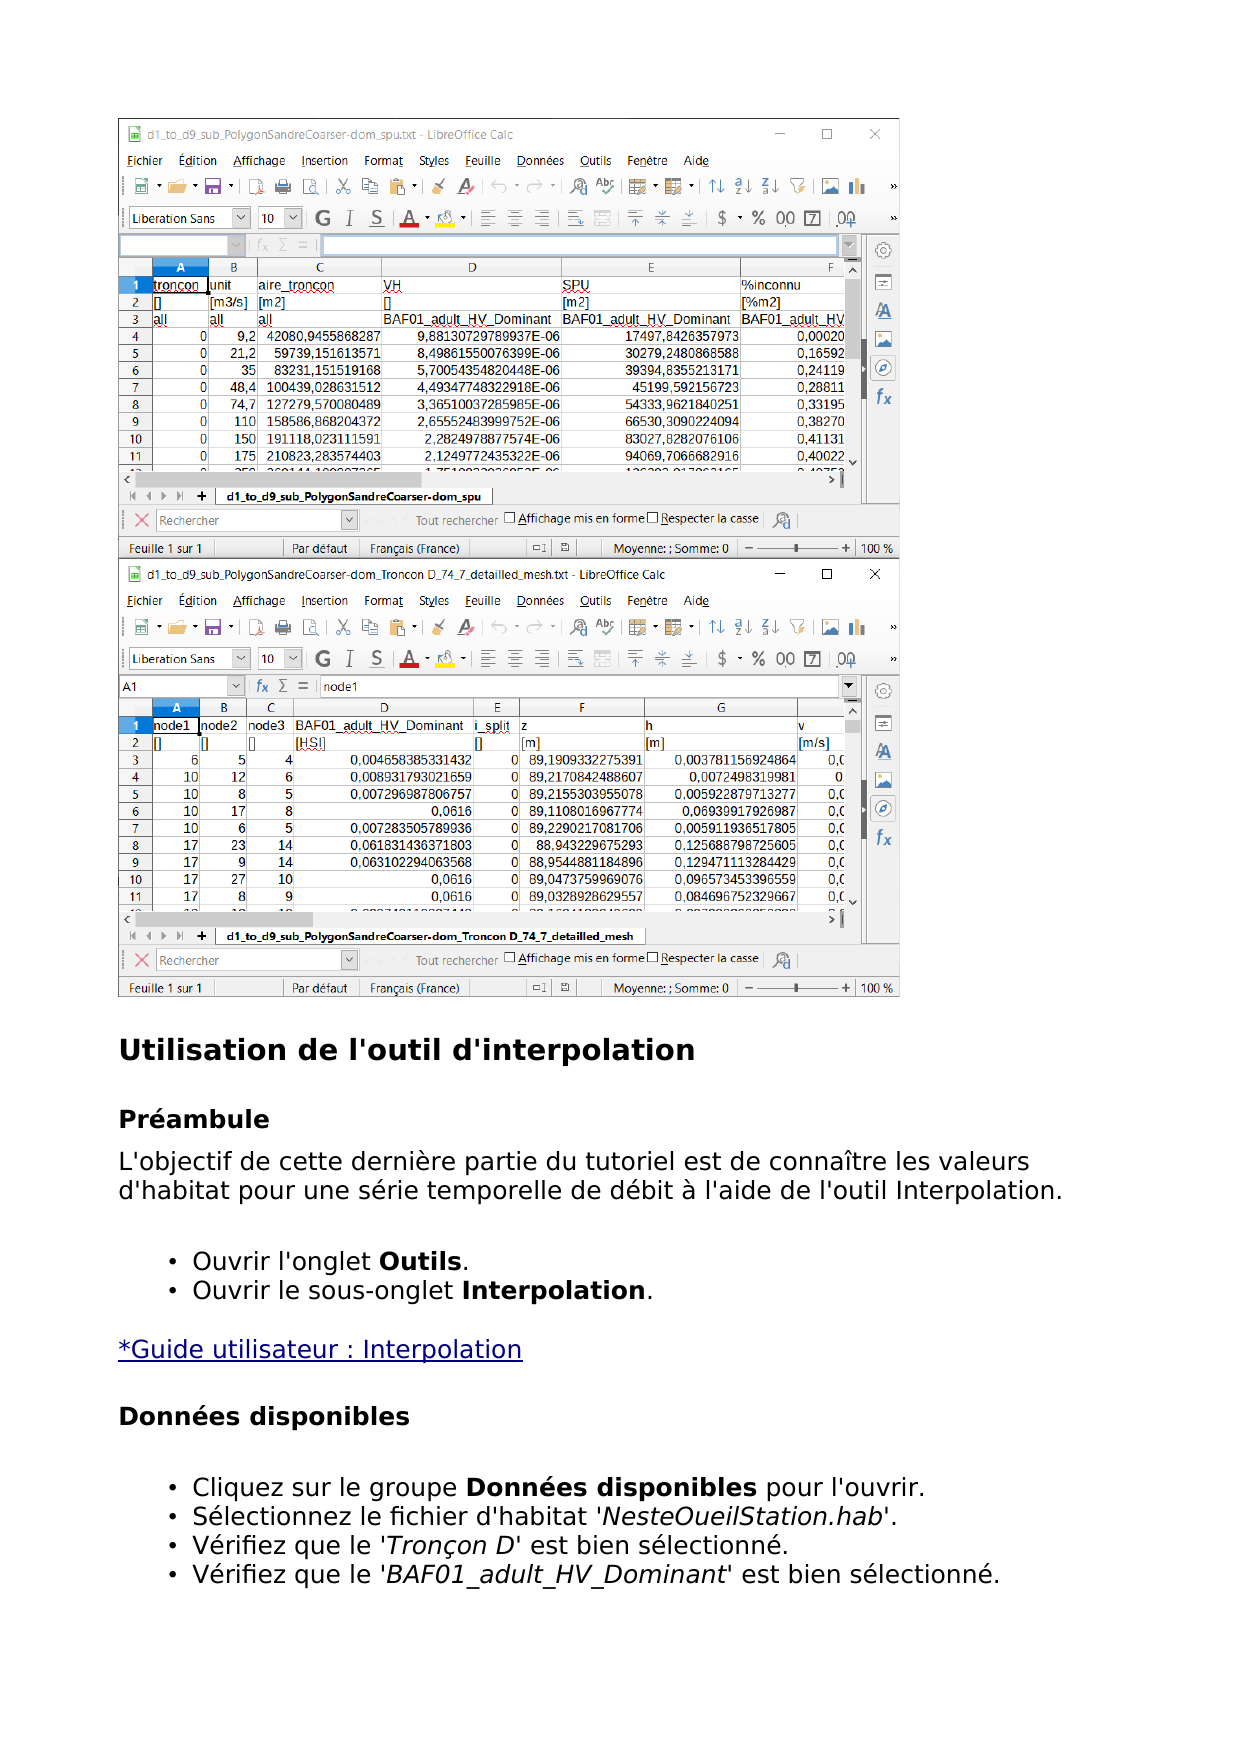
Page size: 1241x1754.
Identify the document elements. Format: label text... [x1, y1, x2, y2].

list Ouvrir le sous-onglet Interpolation. [177, 1276, 1122, 1306]
list Ouvrir l'onglet Outils. [177, 1247, 1122, 1276]
list Vérifiez que le 'Tronçon D' est bien sélectionné. [177, 1531, 1122, 1560]
subtitle Préambule [118, 1105, 1122, 1134]
list Sélectionnez le fichier d'habitat 'NesteOueilStation.hab'. [177, 1502, 1122, 1531]
picture [118, 118, 900, 997]
list Vérifiez que le 'BAF01_adult_HV_Dominant' est bien sélectionné. [177, 1560, 1122, 1589]
subtitle Utilisation de l'outil d'interpolation [118, 1034, 1122, 1068]
text *Guide utilisateur : Interpolation [118, 1335, 1122, 1364]
subtitle Données disponibles [118, 1402, 1122, 1431]
list Cliquez sur le groupe Données disponibles pour l'ouvrir. [177, 1473, 1122, 1502]
text L'objectif de cette dernière partie du tutoriel est de connaître les valeurs d'habitat pour une série temporelle de débit à l'aide de l'outil Interpolation. [118, 1147, 1122, 1205]
